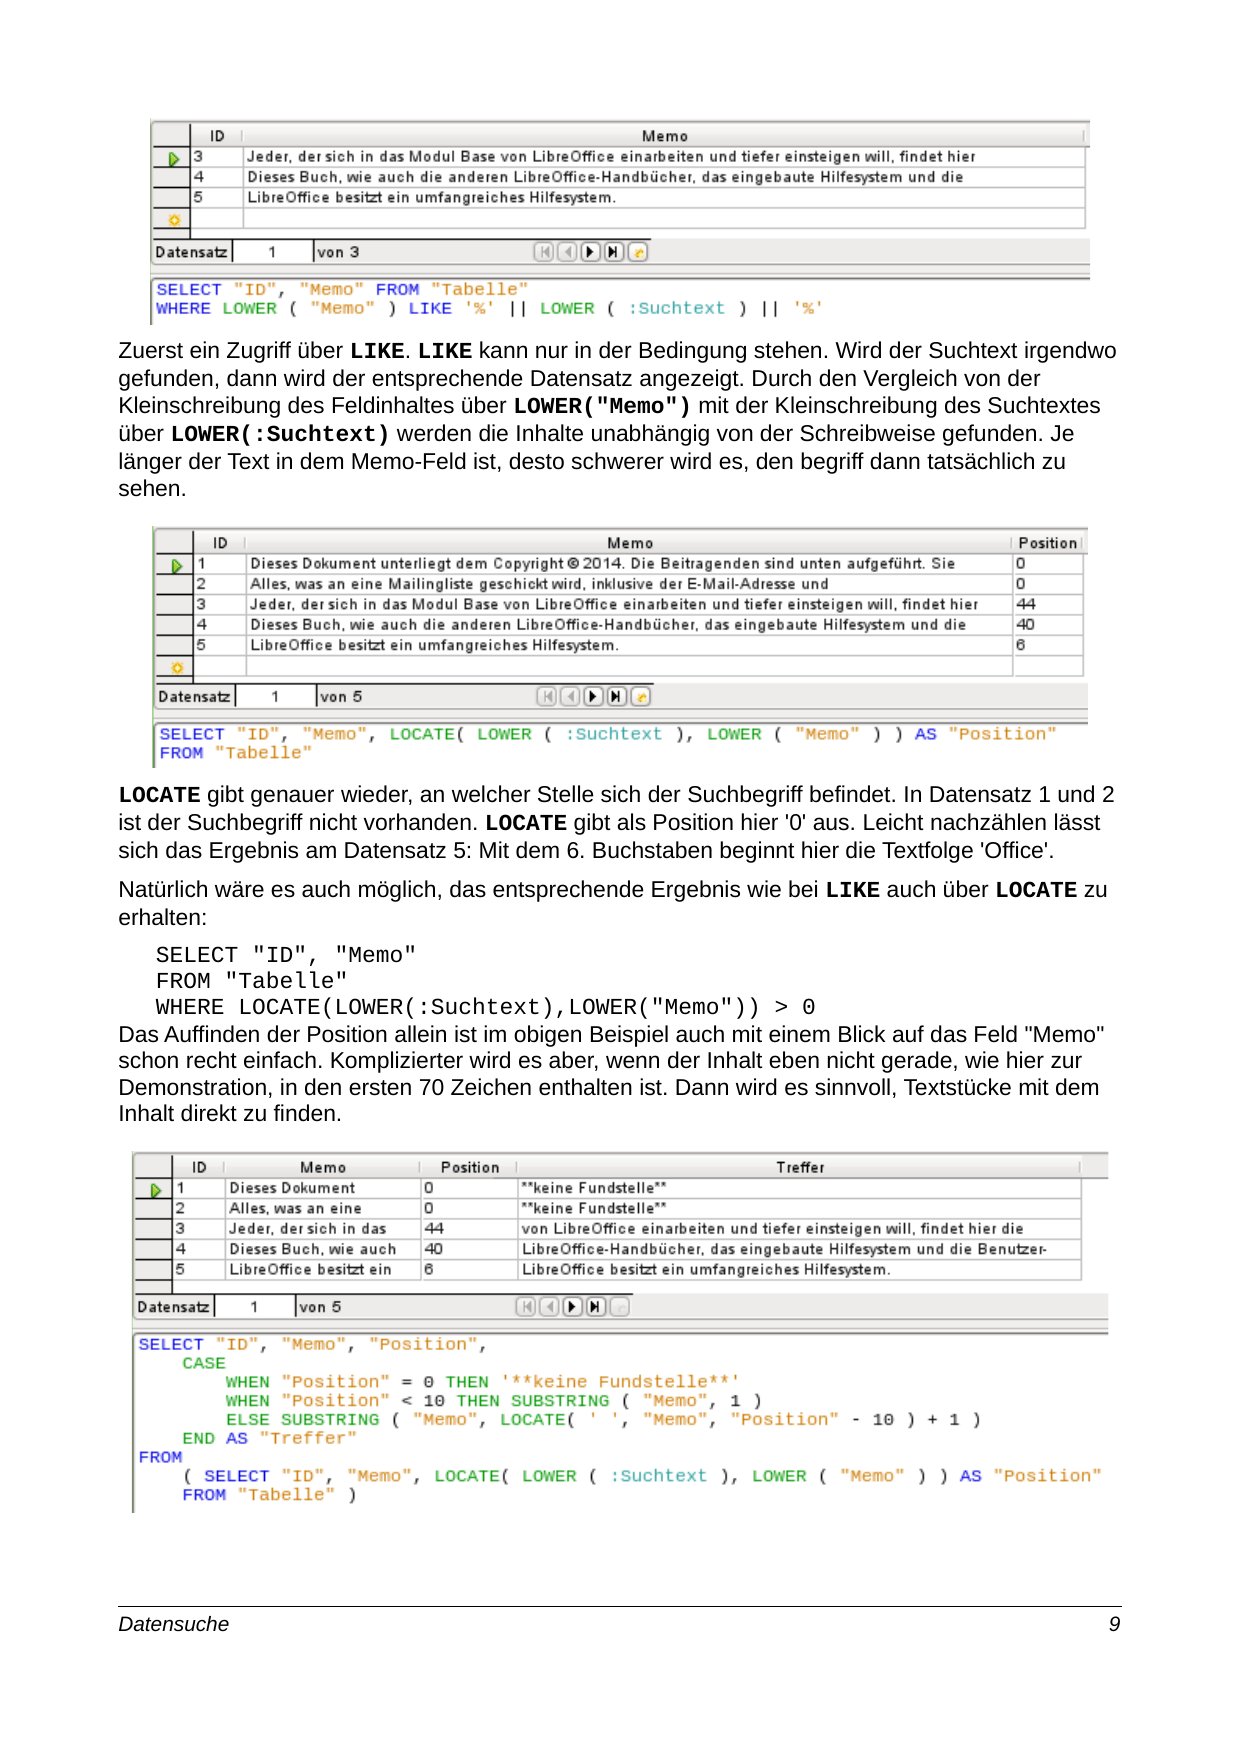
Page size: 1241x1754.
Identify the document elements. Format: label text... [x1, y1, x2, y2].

text Zuerst ein Zugriff über LIKE. LIKE kann nur in der Bedingung stehen. Wird der Suchtext irgendwo gefunden, dann wird der entsprechende Datensatz angezeigt. Durch den Vergleich von der Kleinschreibung des Feldinhaltes über LOWER("Memo") mit der Kleinschreibung des Suchtextes über LOWER(:Suchtext) werden die Inhalte unabhängig von der Schreibweise gefunden. Je länger der Text in dem Memo-Feld ist, desto schwerer wird es, den begriff dann tatsächlich zu sehen. [118, 337, 1122, 501]
picture [131, 1151, 1109, 1513]
picture [150, 118, 1091, 325]
text SELECT "ID", "Memo" FROM "Tabelle" WHERE LOCATE(LOWER(:Suchtext),LOWER("Memo")) > 0 [156, 943, 1122, 1021]
text Das Auffinden der Position allein ist im obigen Beispiel auch mit einem Blick auf das Feld "Memo" schon recht einfach. Komplizierter wird es aber, wenn der Inhalt eben nicht gerade, wie hier zur Demonstration, in den ersten 70 Zeichen enthalten ist. Dann wird es sinnvoll, Textstücke mit dem Inhalt direkt zu finden. [118, 1021, 1122, 1126]
text Natürlich wäre es auch möglich, das entsprechende Ergebnis wie bei LIKE auch über LOCATE zu erhalten: [118, 876, 1122, 931]
picture [152, 526, 1088, 768]
text LOCATE gibt genauer wieder, an welcher Stelle sich der Suchbegriff befindet. In Datensatz 1 und 2 ist der Suchbegriff nicht vorhanden. LOCATE gibt als Position hier '0' aus. Leicht nachzählen lässt sich das Ergebnis am Datensatz 5: Mit dem 6. Buchstaben beginnt hier die Textfolge 'Office'. [118, 781, 1122, 863]
